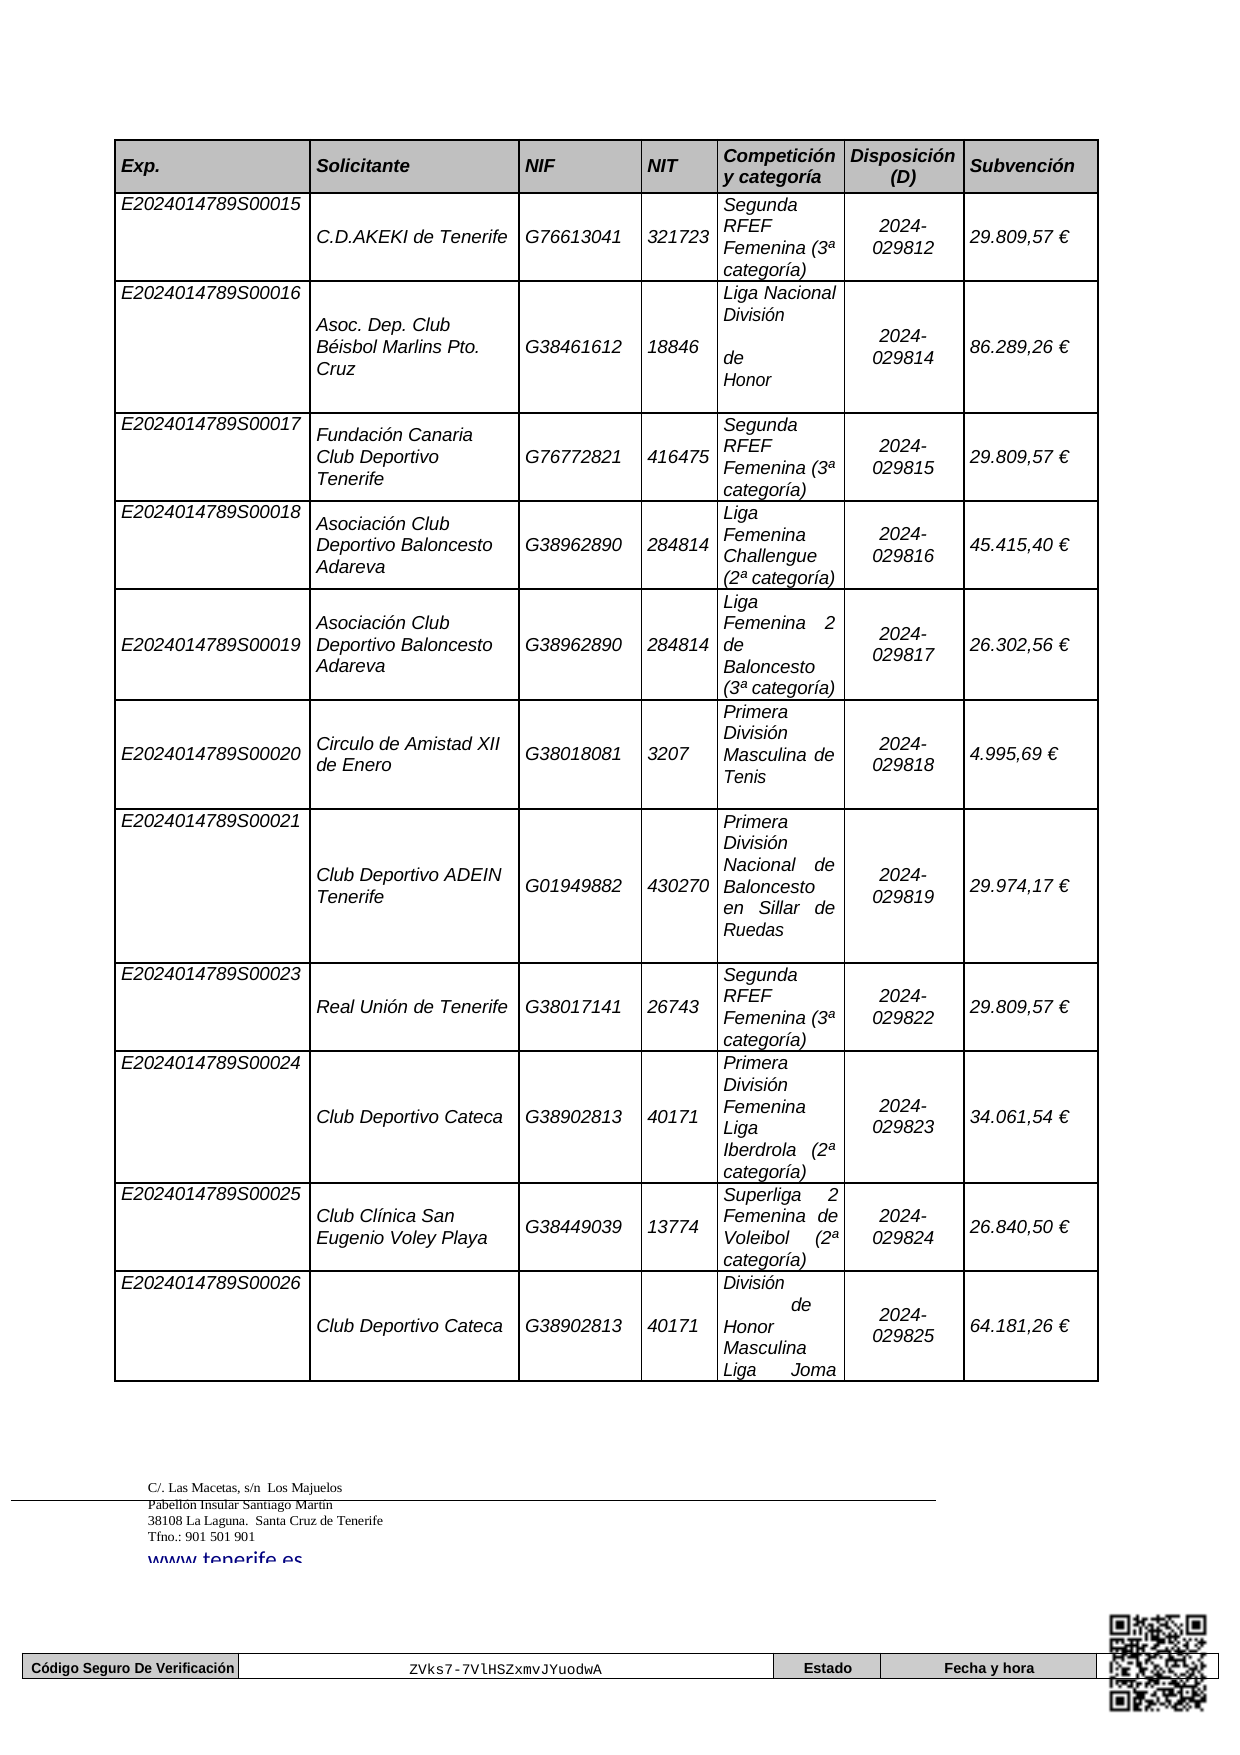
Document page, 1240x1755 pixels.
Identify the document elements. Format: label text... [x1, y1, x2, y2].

table_cell Liga Femenina Challengue (2ª categoría) [718, 502, 844, 588]
table_cell 2024- 029824 [845, 1184, 963, 1270]
table_cell E2024014789S00021 [116, 810, 309, 962]
table_header Exp. [116, 141, 309, 192]
table_cell 29.974,17 € [965, 810, 1097, 962]
table_cell 2024- 029825 [845, 1272, 963, 1380]
table_cell E2024014789S00023 [116, 964, 309, 1050]
table_cell 86.289,26 € [965, 282, 1097, 412]
table_cell 45.415,40 € [965, 502, 1097, 588]
table_cell 18846 [642, 282, 717, 412]
table_cell 29.809,57 € [965, 194, 1097, 280]
table_cell 40171 [642, 1272, 717, 1380]
table_cell 2024- 029812 [845, 194, 963, 280]
table_cell G38017141 [520, 964, 641, 1050]
table_cell 26743 [642, 964, 717, 1050]
table_cell 40171 [642, 1052, 717, 1182]
table_cell E2024014789S00020 [116, 701, 309, 808]
table_cell G38902813 [520, 1052, 641, 1182]
table_cell 321723 [642, 194, 717, 280]
table_cell 4.995,69 € [965, 701, 1097, 808]
table_cell 2024- 029815 [845, 414, 963, 500]
table_header NIF [520, 141, 641, 192]
table_cell 34.061,54 € [965, 1052, 1097, 1182]
table_cell E2024014789S00017 [116, 414, 309, 500]
table_cell 3207 [642, 701, 717, 808]
table_header Estado [774, 1654, 880, 1678]
table_cell Primera División Nacional de Baloncesto en Sillar de Ruedas (2ª categoría) [718, 810, 844, 962]
table_cell E2024014789S00026 [116, 1272, 309, 1380]
table_cell 2024- 029817 [845, 590, 963, 698]
table_cell Circulo de Amistad XII de Enero [311, 701, 518, 808]
table_cell 2024- 029822 [845, 964, 963, 1050]
table_cell Club Deportivo Cateca [311, 1052, 518, 1182]
table_header Subvención [965, 141, 1097, 192]
table_cell 29.809,57 € [965, 964, 1097, 1050]
table_header Código Seguro De Verificación [23, 1654, 238, 1678]
table_cell 29.809,57 € [965, 414, 1097, 500]
table_cell Club Clínica San Eugenio Voley Playa [311, 1184, 518, 1270]
table_cell G76772821 [520, 414, 641, 500]
table_cell G38449039 [520, 1184, 641, 1270]
table_cell G38018081 [520, 701, 641, 808]
table_cell Club Deportivo Cateca [311, 1272, 518, 1380]
table_cell E2024014789S00025 [116, 1184, 309, 1270]
table_header Solicitante [311, 141, 518, 192]
table_cell G38962890 [520, 502, 641, 588]
table_cell C.D.AKEKI de Tenerife [311, 194, 518, 280]
table_header NIT [642, 141, 717, 192]
table_cell Segunda RFEF Femenina (3ª categoría) [718, 964, 844, 1050]
table_cell 2024- 029814 [845, 282, 963, 412]
table_cell Segunda RFEF Femenina (3ª categoría) [718, 194, 844, 280]
table_cell E2024014789S00018 [116, 502, 309, 588]
table_cell E2024014789S00016 [116, 282, 309, 412]
table_cell Liga Femenina 2 de Baloncesto (3ª categoría) [718, 590, 844, 698]
table_cell 430270 [642, 810, 717, 962]
table_cell División de Honor Masculina Liga Joma (1ª categoría) [718, 1272, 844, 1380]
table_cell Primera División Femenina Liga Iberdrola (2ª categoría) [718, 1052, 844, 1182]
table_cell 284814 [642, 590, 717, 698]
table_cell 64.181,26 € [965, 1272, 1097, 1380]
table_cell E2024014789S00019 [116, 590, 309, 698]
table_cell Real Unión de Tenerife [311, 964, 518, 1050]
table_cell G38902813 [520, 1272, 641, 1380]
table_cell 2024- 029823 [845, 1052, 963, 1182]
table_cell Asociación Club Deportivo Baloncesto Adareva [311, 502, 518, 588]
table_cell 26.302,56 € [965, 590, 1097, 698]
table_cell 2024- 029819 [845, 810, 963, 962]
table_cell 284814 [642, 502, 717, 588]
table_cell Liga Nacional División de Honor de Béisbol Masculino (1ª categoría) [718, 282, 844, 412]
table_cell Segunda RFEF Femenina (3ª categoría) [718, 414, 844, 500]
table_cell 2024- 029818 [845, 701, 963, 808]
table_cell Superliga 2 Femenina de Voleibol (2ª categoría) [718, 1184, 844, 1270]
table_cell G01949882 [520, 810, 641, 962]
table_cell 13774 [642, 1184, 717, 1270]
table_header Competición y categoría [718, 141, 844, 192]
table_cell Primera División Masculina de Tenis de Mesa [718, 701, 844, 808]
table_header ZVks7-7VlHSZxmvJYuodwA [239, 1654, 773, 1678]
table_cell G38461612 [520, 282, 641, 412]
table_cell Club Deportivo ADEIN Tenerife [311, 810, 518, 962]
table_cell E2024014789S00024 [116, 1052, 309, 1182]
table_cell 416475 [642, 414, 717, 500]
table_cell Fundación Canaria Club Deportivo Tenerife [311, 414, 518, 500]
table_cell E2024014789S00015 [116, 194, 309, 280]
table_cell G76613041 [520, 194, 641, 280]
table_cell Asociación Club Deportivo Baloncesto Adareva [311, 590, 518, 698]
table_cell 26.840,50 € [965, 1184, 1097, 1270]
table_header Fecha y hora [881, 1654, 1096, 1678]
table_header Disposición (D) [845, 141, 963, 192]
table_cell 2024- 029816 [845, 502, 963, 588]
table_cell G38962890 [520, 590, 641, 698]
table_cell Asoc. Dep. Club Béisbol Marlins Pto. Cruz [311, 282, 518, 412]
